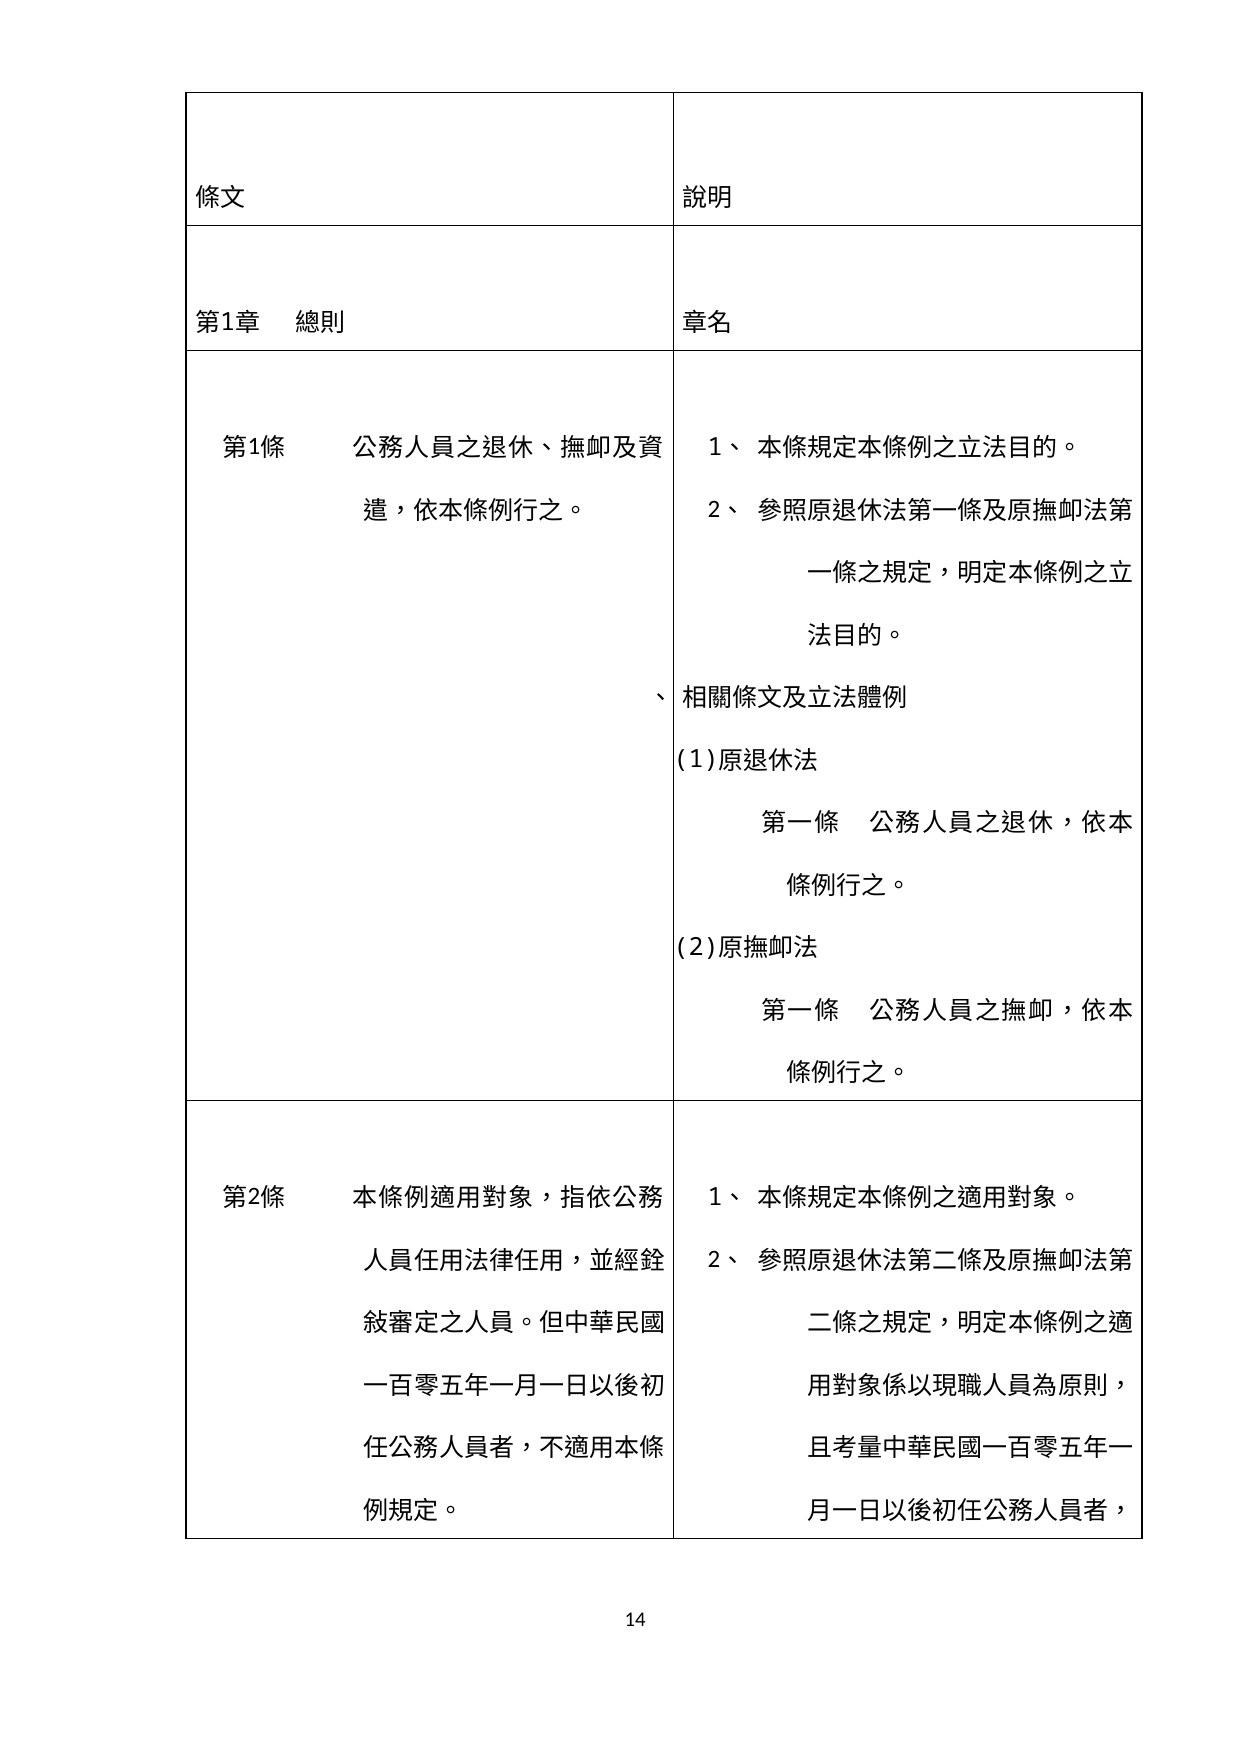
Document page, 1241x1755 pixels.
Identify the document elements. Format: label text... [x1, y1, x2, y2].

table_cell 條文 [187, 93, 673, 225]
table_cell 說明 [674, 93, 1141, 225]
table_cell 本條規定本條例之適用對象。 參照原退休法第二條及原撫卹法第二條之規定，明定本條例之適用對象係以現職人員為原則，且考量中華民國一百零五年一月一日以後初任公務人員者， [674, 1101, 1141, 1538]
table_cell 總則 [187, 226, 673, 350]
table_cell 章名 [674, 226, 1141, 350]
table_cell 本條規定本條例之立法目的。 參照原退休法第一條及原撫卹法第一條之規定，明定本條例之立法目的。 相關條文及立法體例 原退休法 第一條 公務人員之退休，依本條例行之。 原撫卹法 第一條 公務人員之撫卹，依本條例行之。 [674, 351, 1141, 1100]
table_cell 公務人員之退休、撫卹及資遣，依本條例行之。 [187, 351, 673, 1100]
table_cell 本條例適用對象，指依公務人員任用法律任用，並經銓敍審定之人員。但中華民國一百零五年一月一日以後初任公務人員者，不適用本條例規定。 [187, 1101, 673, 1538]
